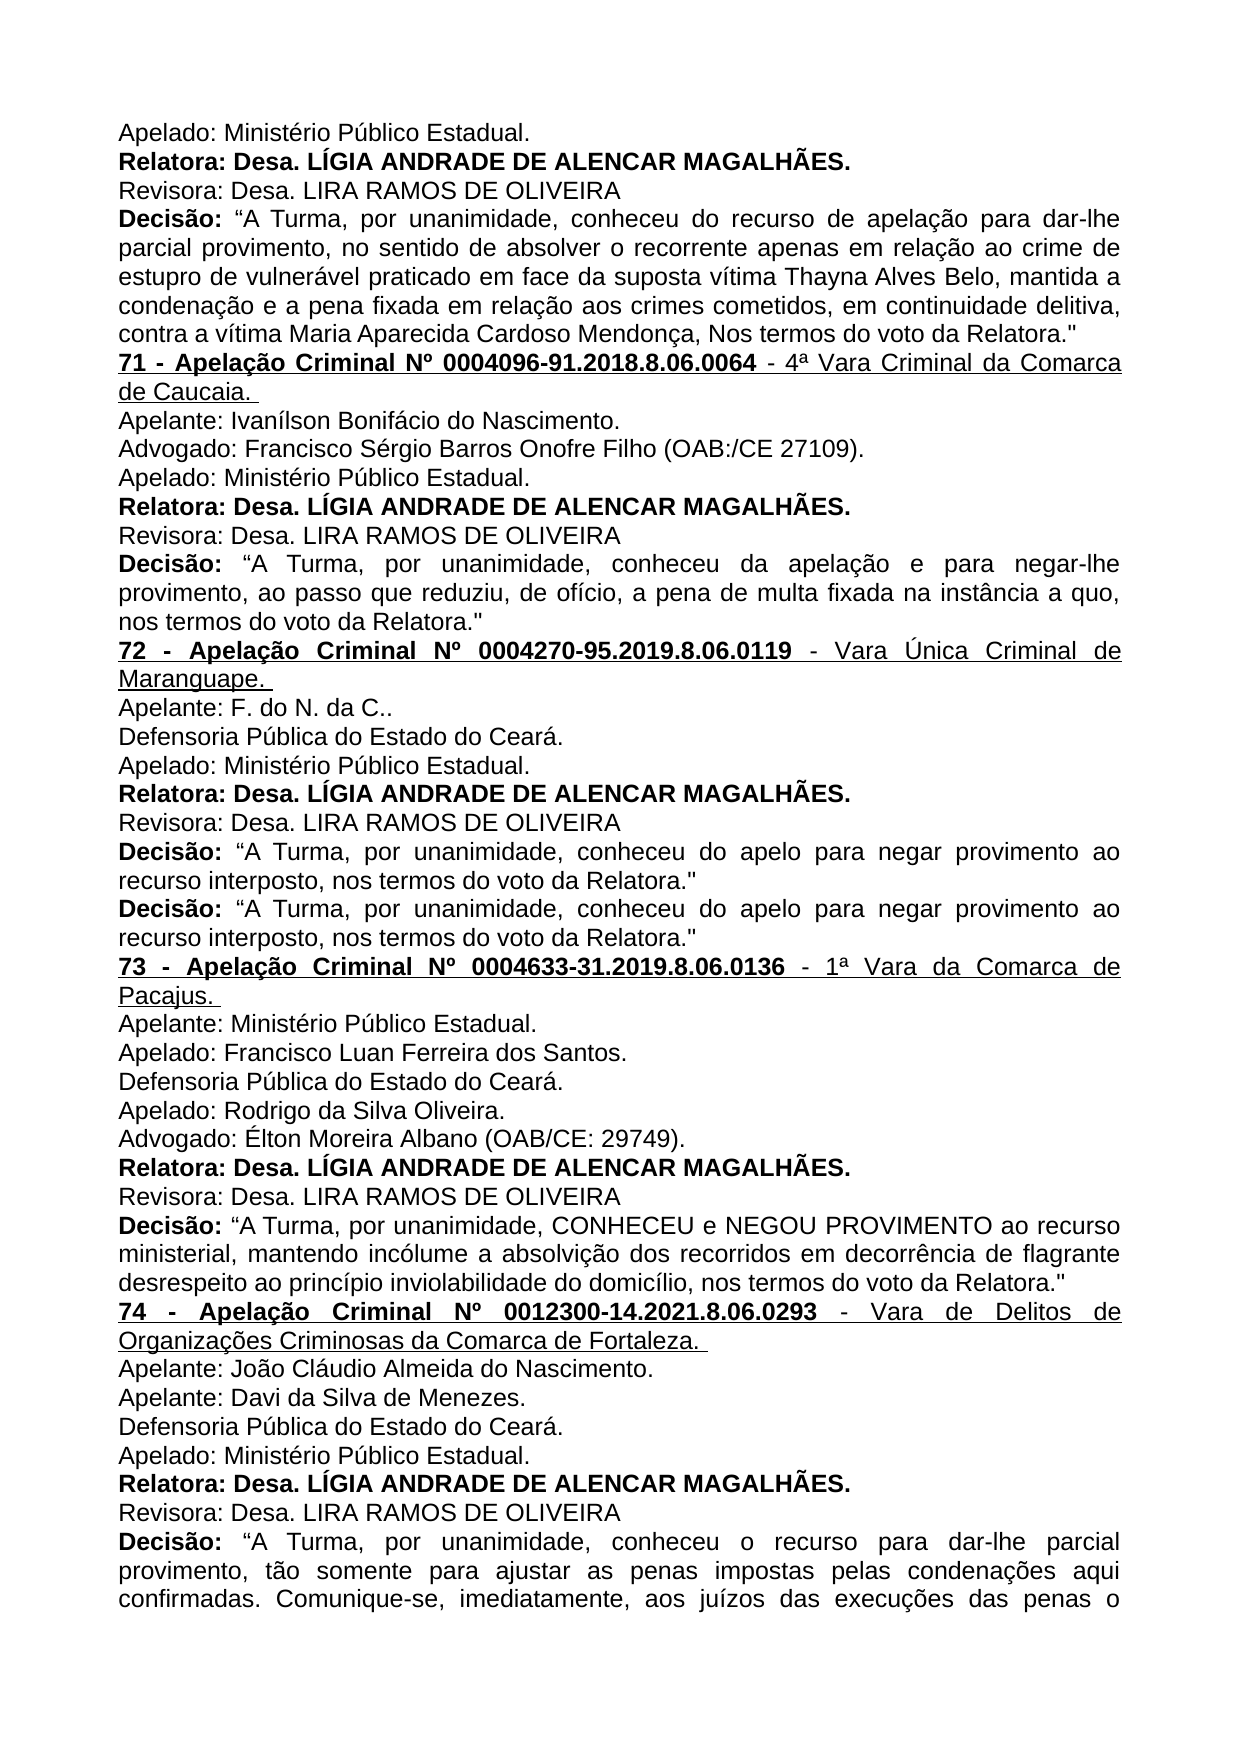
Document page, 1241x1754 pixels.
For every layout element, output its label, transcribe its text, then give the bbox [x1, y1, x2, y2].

text Apelado: Francisco Luan Ferreira dos Santos. [118, 1038, 1122, 1067]
text Maranguape. [118, 662, 1122, 693]
text Apelado: Ministério Público Estadual. [118, 118, 1122, 147]
text Decisão: “A Turma, por unanimidade, conheceu do apelo para negar provimento ao recurso interposto, nos termos do voto da Relatora." [118, 837, 1122, 894]
text Apelante: Davi da Silva de Menezes. [118, 1383, 1122, 1412]
text Revisora: Desa. LIRA RAMOS DE OLIVEIRA [118, 1498, 1122, 1527]
text Revisora: Desa. LIRA RAMOS DE OLIVEIRA [118, 521, 1122, 549]
text Organizações Criminosas da Comarca de Fortaleza. [118, 1323, 1122, 1354]
text Relatora: Desa. LÍGIA ANDRADE DE ALENCAR MAGALHÃES. [118, 147, 1122, 176]
text Defensoria Pública do Estado do Ceará. [118, 1412, 1122, 1441]
text 72 - Apelação Criminal Nº 0004270-95.2019.8.06.0119 - Vara Única Criminal de [118, 636, 1122, 661]
text 71 - Apelação Criminal Nº 0004096-91.2018.8.06.0064 - 4ª Vara Criminal da Comarca [118, 348, 1122, 373]
text Apelado: Ministério Público Estadual. [118, 1441, 1122, 1469]
text Apelante: Ivanílson Bonifácio do Nascimento. [118, 406, 1122, 434]
text Advogado: Francisco Sérgio Barros Onofre Filho (OAB:/CE 27109). [118, 434, 1122, 463]
text Decisão: “A Turma, por unanimidade, conheceu o recurso para dar-lhe parcial provimento, tão somente para ajustar as penas impostas pelas condenações aqui confirmadas. Comunique-se, imediatamente, aos juízos das execuções das penas o [118, 1527, 1122, 1613]
text Revisora: Desa. LIRA RAMOS DE OLIVEIRA [118, 1182, 1122, 1211]
text 74 - Apelação Criminal Nº 0012300-14.2021.8.06.0293 - Vara de Delitos de [118, 1297, 1122, 1322]
text Relatora: Desa. LÍGIA ANDRADE DE ALENCAR MAGALHÃES. [118, 779, 1122, 808]
text Decisão: “A Turma, por unanimidade, CONHECEU e NEGOU PROVIMENTO ao recurso ministerial, mantendo incólume a absolvição dos recorridos em decorrência de flagrante desrespeito ao princípio inviolabilidade do domicílio, nos termos do voto da Relatora." [118, 1211, 1122, 1297]
text Decisão: “A Turma, por unanimidade, conheceu da apelação e para negar-lhe provimento, ao passo que reduziu, de ofício, a pena de multa fixada na instância a quo, nos termos do voto da Relatora." [118, 549, 1122, 636]
text Apelante: Ministério Público Estadual. [118, 1009, 1122, 1038]
text Revisora: Desa. LIRA RAMOS DE OLIVEIRA [118, 176, 1122, 204]
text Decisão: “A Turma, por unanimidade, conheceu do recurso de apelação para dar-lhe parcial provimento, no sentido de absolver o recorrente apenas em relação ao crime de estupro de vulnerável praticado em face da suposta vítima Thayna Alves Belo, mantida a condenação e a pena fixada em relação aos crimes cometidos, em continuidade delitiva, contra a vítima Maria Aparecida Cardoso Mendonça, Nos termos do voto da Relatora." [118, 204, 1122, 348]
text Advogado: Élton Moreira Albano (OAB/CE: 29749). [118, 1124, 1122, 1153]
text Defensoria Pública do Estado do Ceará. [118, 722, 1122, 751]
text Apelado: Ministério Público Estadual. [118, 463, 1122, 492]
text Apelante: João Cláudio Almeida do Nascimento. [118, 1354, 1122, 1383]
text Defensoria Pública do Estado do Ceará. [118, 1067, 1122, 1096]
text Revisora: Desa. LIRA RAMOS DE OLIVEIRA [118, 808, 1122, 837]
text 73 - Apelação Criminal Nº 0004633-31.2019.8.06.0136 - 1ª Vara da Comarca de Pacajus. [118, 952, 1122, 1009]
text de Caucaia. [118, 374, 1122, 406]
text Apelante: F. do N. da C.. [118, 693, 1122, 722]
text Decisão: “A Turma, por unanimidade, conheceu do apelo para negar provimento ao recurso interposto, nos termos do voto da Relatora." [118, 894, 1122, 952]
text Relatora: Desa. LÍGIA ANDRADE DE ALENCAR MAGALHÃES. [118, 1153, 1122, 1182]
text Apelado: Ministério Público Estadual. [118, 751, 1122, 779]
text Apelado: Rodrigo da Silva Oliveira. [118, 1096, 1122, 1124]
text Relatora: Desa. LÍGIA ANDRADE DE ALENCAR MAGALHÃES. [118, 1469, 1122, 1498]
text Relatora: Desa. LÍGIA ANDRADE DE ALENCAR MAGALHÃES. [118, 492, 1122, 521]
